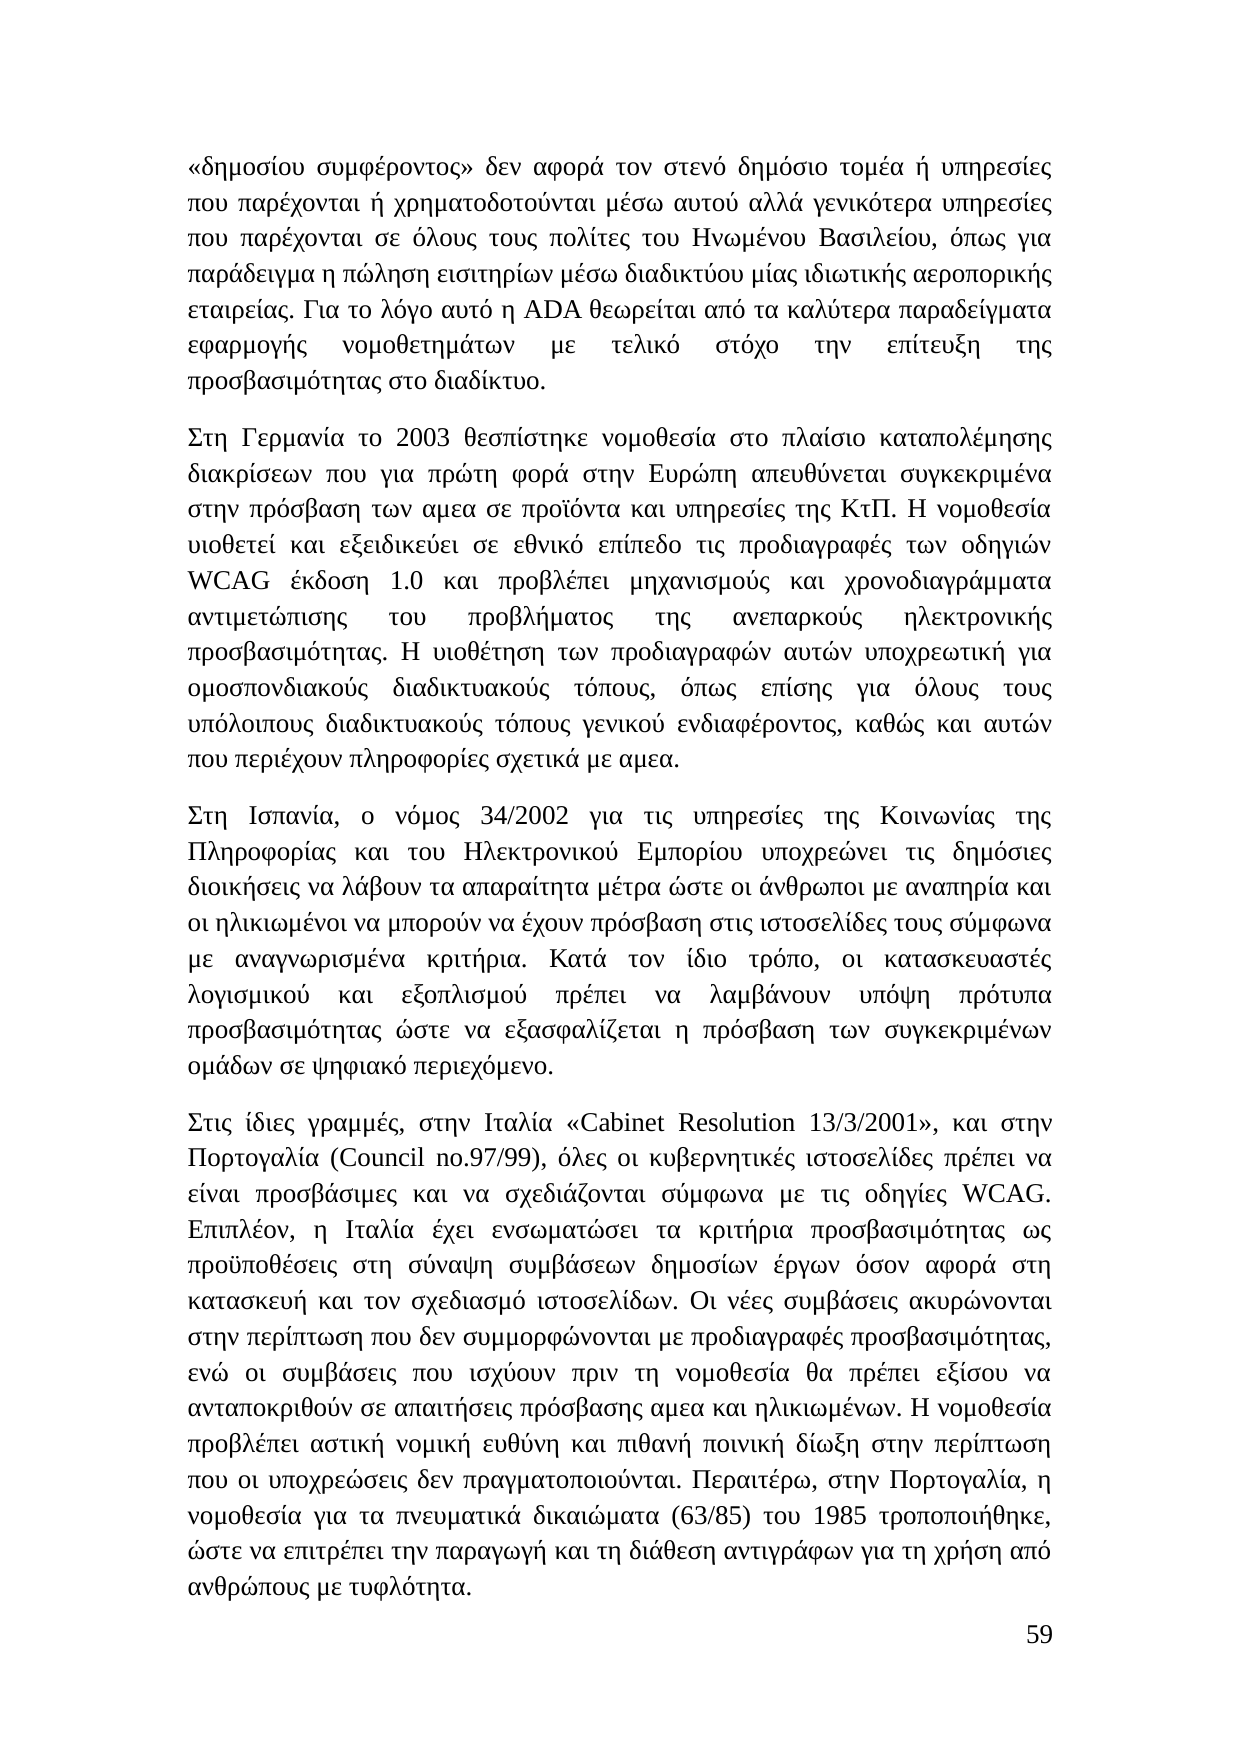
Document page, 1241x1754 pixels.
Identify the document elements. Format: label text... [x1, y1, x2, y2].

text Στη Ισπανία, ο νόμος 34/2002 για τις υπηρεσίες της Κοινωνίας της Πληροφορίας και του Ηλεκτρονικού Εμπορίου υποχρεώνει τις δημόσιες διοικήσεις να λάβουν τα απαραίτητα μέτρα ώστε οι άνθρωποι με αναπηρία και οι ηλικιωμένοι να μπορούν να έχουν πρόσβαση στις ιστοσελίδες τους σύμφωνα με αναγνωρισμένα κριτήρια. Κατά τον ίδιο τρόπο, οι κατασκευαστές λογισμικού και εξοπλισμού πρέπει να λαμβάνουν υπόψη πρότυπα προσβασιμότητας ώστε να εξασφαλίζεται η πρόσβαση των συγκεκριμένων ομάδων σε ψηφιακό περιεχόμενο. [187, 799, 1053, 1080]
text Στις ίδιες γραμμές, στην Ιταλία «Cabinet Resolution 13/3/2001», και στην Πορτογαλία (Council no.97/99), όλες οι κυβερνητικές ιστοσελίδες πρέπει να είναι προσβάσιμες και να σχεδιάζονται σύμφωνα με τις οδηγίες WCAG. Επιπλέον, η Ιταλία έχει ενσωματώσει τα κριτήρια προσβασιμότητας ως προϋποθέσεις στη σύναψη συμβάσεων δημοσίων έργων όσον αφορά στη κατασκευή και τον σχεδιασμό ιστοσελίδων. Οι νέες συμβάσεις ακυρώνονται στην περίπτωση που δεν συμμορφώνονται με προδιαγραφές προσβασιμότητας, ενώ οι συμβάσεις που ισχύουν πριν τη νομοθεσία θα πρέπει εξίσου να ανταποκριθούν σε απαιτήσεις πρόσβασης αμεα και ηλικιωμένων. Η νομοθεσία προβλέπει αστική νομική ευθύνη και πιθανή ποινική δίωξη στην περίπτωση που οι υποχρεώσεις δεν πραγματοποιούνται. Περαιτέρω, στην Πορτογαλία, η νομοθεσία για τα πνευματικά δικαιώματα (63/85) του 1985 τροποποιήθηκε, ώστε να επιτρέπει την παραγωγή και τη διάθεση αντιγράφων για τη χρήση από ανθρώπους με τυφλότητα. [187, 1106, 1053, 1601]
text «δημοσίου συμφέροντος» δεν αφορά τον στενό δημόσιο τομέα ή υπηρεσίες που παρέχονται ή χρηματοδοτούνται μέσω αυτού αλλά γενικότερα υπηρεσίες που παρέχονται σε όλους τους πολίτες του Ηνωμένου Βασιλείου, όπως για παράδειγμα η πώληση εισιτηρίων μέσω διαδικτύου μίας ιδιωτικής αεροπορικής εταιρείας. Για το λόγο αυτό η ADA θεωρείται από τα καλύτερα παραδείγματα εφαρμογής νομοθετημάτων με τελικό στόχο την επίτευξη της προσβασιμότητας στο διαδίκτυο. [187, 150, 1053, 396]
text Στη Γερμανία το 2003 θεσπίστηκε νομοθεσία στο πλαίσιο καταπολέμησης διακρίσεων που για πρώτη φορά στην Ευρώπη απευθύνεται συγκεκριμένα στην πρόσβαση των αμεα σε προϊόντα και υπηρεσίες της ΚτΠ. Η νομοθεσία υιοθετεί και εξειδικεύει σε εθνικό επίπεδο τις προδιαγραφές των οδηγιών WCAG έκδοση 1.0 και προβλέπει μηχανισμούς και χρονοδιαγράμματα αντιμετώπισης του προβλήματος της ανεπαρκούς ηλεκτρονικής προσβασιμότητας. Η υιοθέτηση των προδιαγραφών αυτών υποχρεωτική για ομοσπονδιακούς διαδικτυακούς τόπους, όπως επίσης για όλους τους υπόλοιπους διαδικτυακούς τόπους γενικού ενδιαφέροντος, καθώς και αυτών που περιέχουν πληροφορίες σχετικά με αμεα. [187, 421, 1053, 774]
